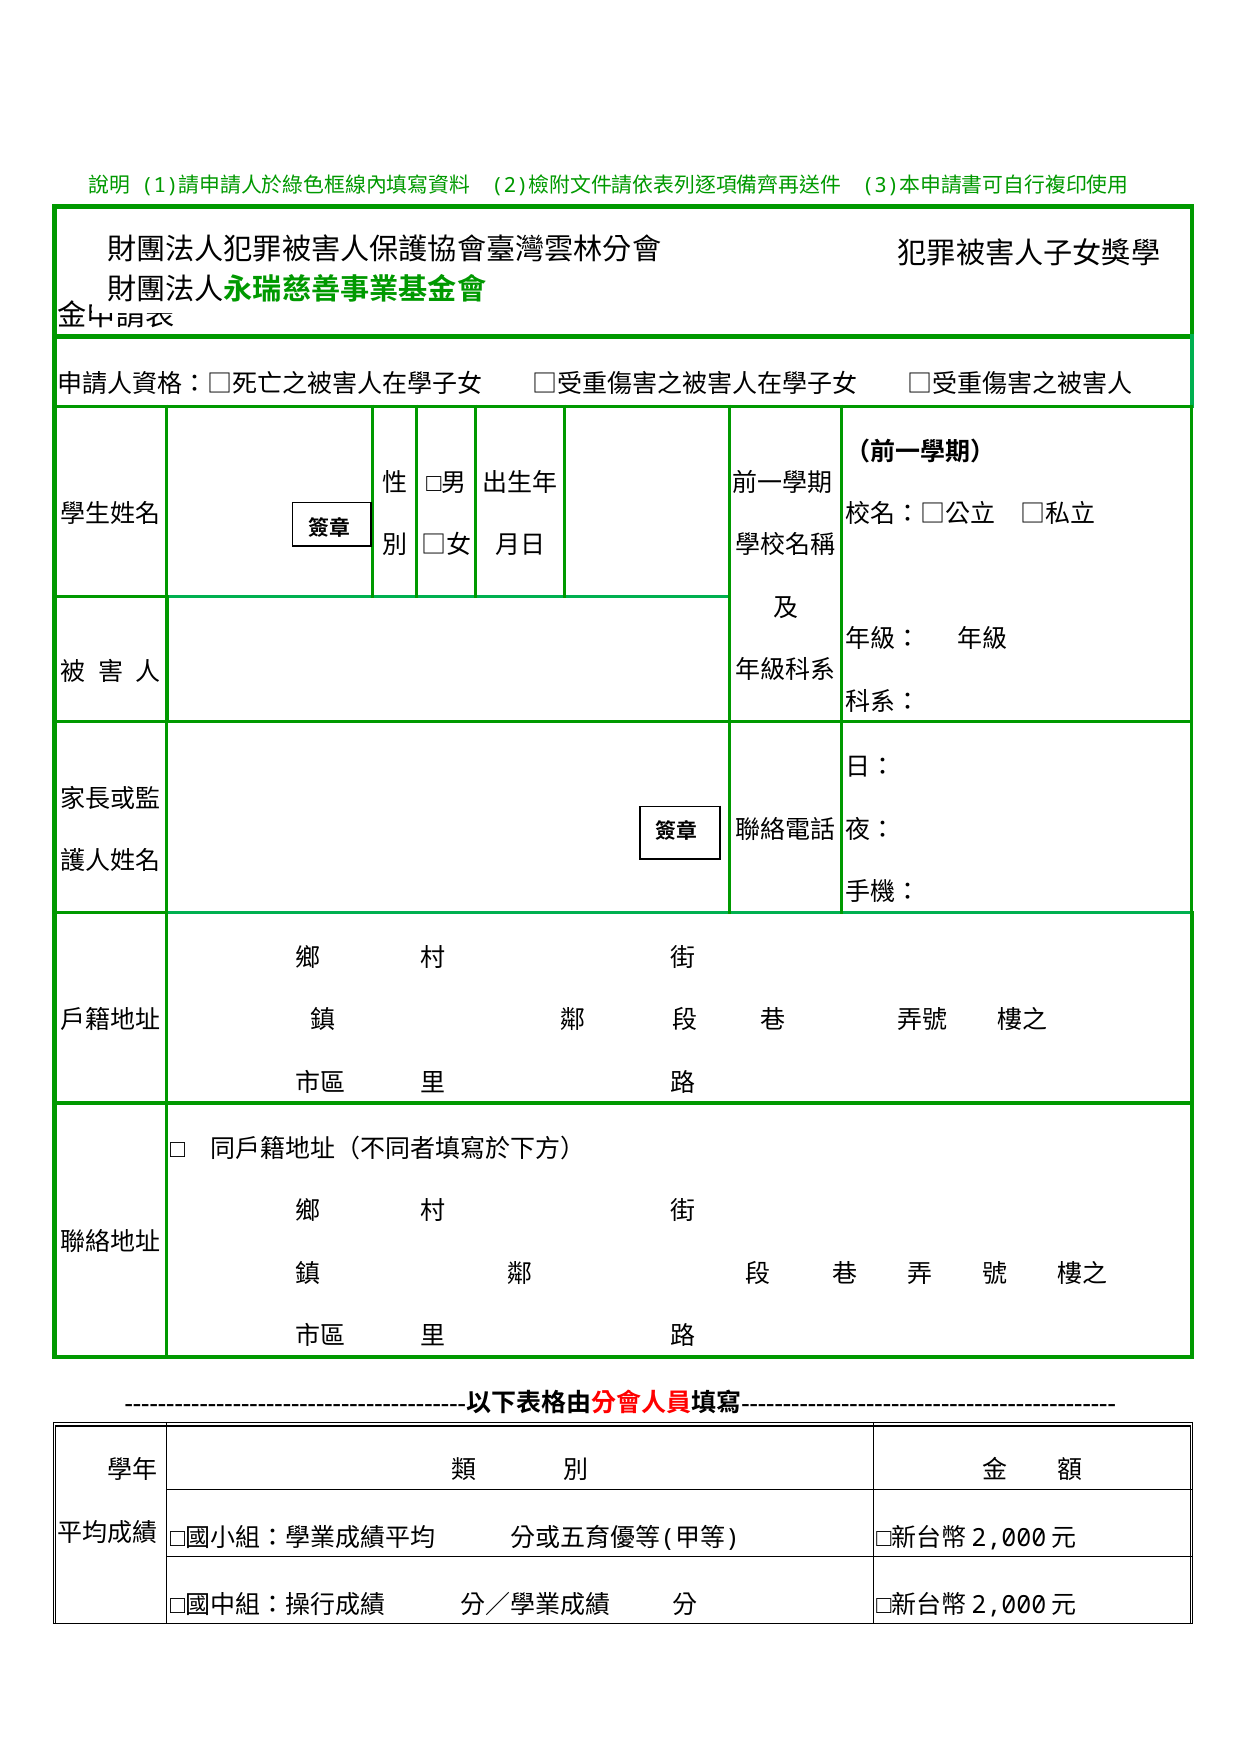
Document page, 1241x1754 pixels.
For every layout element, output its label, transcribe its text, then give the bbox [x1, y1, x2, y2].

table_cell 聯絡電話 [731, 723, 840, 911]
table_cell 家長或監護人姓名 [57, 723, 165, 911]
table_cell 鄉 村 街 鎮 鄰 段 巷 弄號 樓之 市區 里 路 [168, 914, 1190, 1101]
table_cell □國小組：學業成績平均 分或五育優等(甲等) [167, 1490, 873, 1556]
table_cell [169, 598, 728, 720]
table_cell 前一學期 學校名稱 及 年級科系 [731, 408, 840, 720]
table_cell 性別 [374, 408, 415, 595]
table_cell □新台幣2,000元 [874, 1557, 1190, 1623]
table_header 犯罪被害人子女獎學金申請表 [57, 209, 1190, 334]
table_header 學年 平均成績 [56, 1427, 166, 1623]
table_header 類 別 [167, 1427, 873, 1489]
table_cell 日： 夜： 手機： [843, 723, 1190, 911]
table_cell 戶籍地址 [57, 914, 165, 1101]
table_cell [566, 408, 728, 595]
table_cell [293, 503, 370, 545]
table_cell 被 害 人 [57, 598, 165, 720]
table_cell 申請人資格：□死亡之被害人在學子女 □受重傷害之被害人在學子女 □受重傷害之被害人 [57, 339, 1190, 404]
table_cell □ 同戶籍地址（不同者填寫於下方） 鄉 村 街 鎮 鄰 段 巷 弄 號 樓之 市區 里 路 [168, 1105, 1190, 1354]
table_header 金 額 [874, 1427, 1190, 1489]
table_cell [168, 408, 371, 595]
table_cell [168, 723, 728, 911]
table_cell □新台幣2,000元 [874, 1490, 1190, 1556]
table_cell 學生姓名 [57, 408, 165, 595]
table_cell □國中組：操行成績 分／學業成績 分 [167, 1557, 873, 1623]
table_cell 聯絡地址 [57, 1105, 165, 1354]
text 說明 (1)請申請人於綠色框線內填寫資料 (2)檢附文件請依表列逐項備齊再送件 (3)本申請書可自行複印使用 [89, 142, 1152, 204]
table_cell （前一學期） 校名：□公立 □私立 年級： 年級 科系： [843, 408, 1190, 720]
text -----------------------------------------以下表格由分會人員填寫--------------------------------------------- [89, 1359, 1152, 1422]
table_cell □男 □女 [418, 408, 474, 595]
table_cell 出生年 月日 [477, 408, 563, 595]
